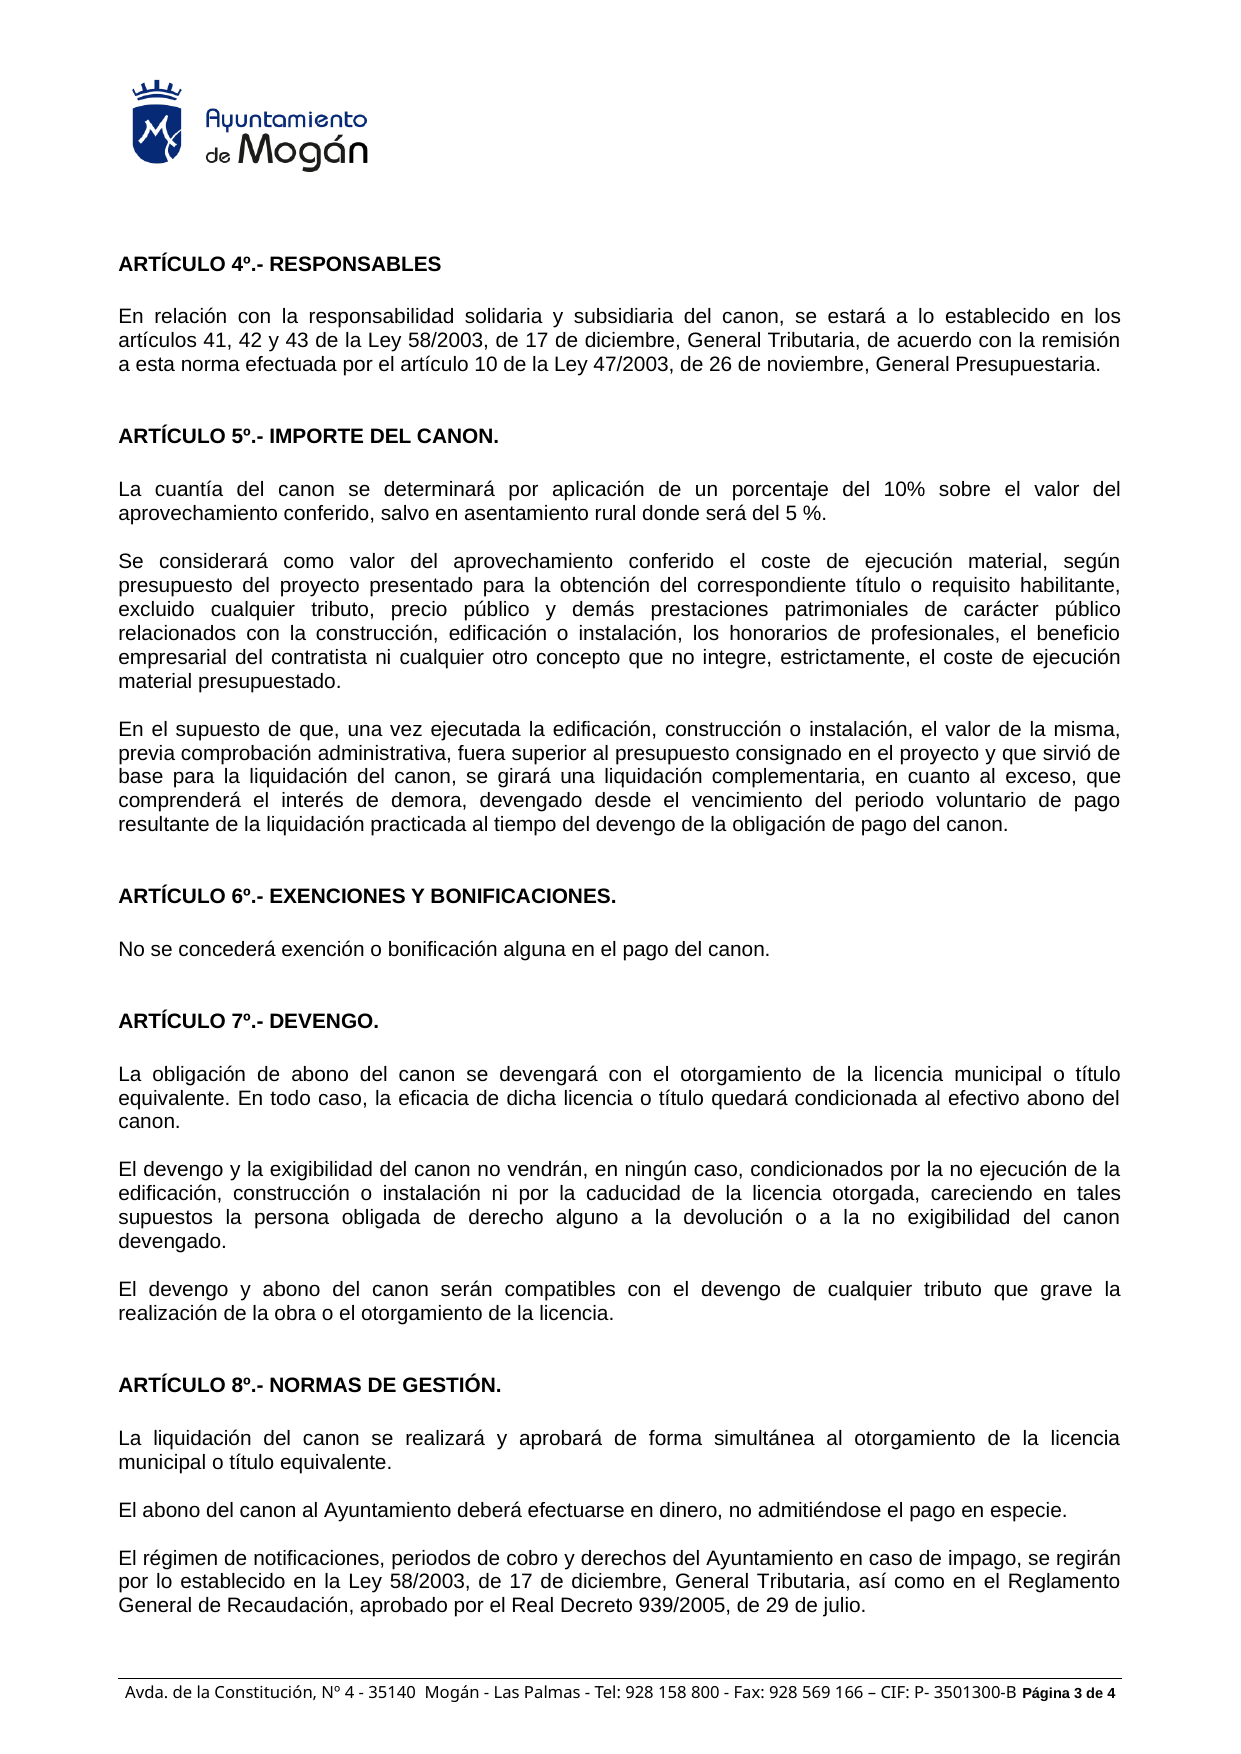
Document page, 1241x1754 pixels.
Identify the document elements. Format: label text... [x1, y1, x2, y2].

text ARTÍCULO 5º.- IMPORTE DEL CANON. [118, 424, 1122, 448]
list ARTÍCULO 6º.- EXENCIONES Y BONIFICACIONES. [118, 884, 1122, 908]
text No se concederá exención o bonificación alguna en el pago del canon. [118, 937, 1122, 961]
text ARTÍCULO 8º.- NORMAS DE GESTIÓN. [118, 1373, 1122, 1397]
picture [117, 58, 385, 190]
list La cuantía del canon se determinará por aplicación de un porcentaje del 10% sobre el valor del aprovechamiento conferido, salvo en asentamiento rural donde será del 5 %. [118, 477, 1122, 524]
text En relación con la responsabilidad solidaria y subsidiaria del canon, se estará a lo establecido en los artículos 41, 42 y 43 de la Ley 58/2003, de 17 de diciembre, General Tributaria, de acuerdo con la remisión a esta norma efectuada por el artículo 10 de la Ley 47/2003, de 26 de noviembre, General Presupuestaria. [118, 304, 1122, 376]
text ARTÍCULO 4º.- RESPONSABLES [118, 251, 1122, 275]
text El régimen de notificaciones, periodos de cobro y derechos del Ayuntamiento en caso de impago, se regirán por lo establecido en la Ley 58/2003, de 17 de diciembre, General Tributaria, así como en el Reglamento General de Recaudación, aprobado por el Real Decreto 939/2005, de 29 de julio. [118, 1545, 1122, 1617]
text La obligación de abono del canon se devengará con el otorgamiento de la licencia municipal o título equivalente. En todo caso, la eficacia de dicha licencia o título quedará condicionada al efectivo abono del canon. [118, 1061, 1122, 1133]
list En el supuesto de que, una vez ejecutada la edificación, construcción o instalación, el valor de la misma, previa comprobación administrativa, fuera superior al presupuesto consignado en el proyecto y que sirvió de base para la liquidación del canon, se girará una liquidación complementaria, en cuanto al exceso, que comprenderá el interés de demora, devengado desde el vencimiento del periodo voluntario de pago resultante de la liquidación practicada al tiempo del devengo de la obligación de pago del canon. [118, 716, 1122, 836]
text El abono del canon al Ayuntamiento deberá efectuarse en dinero, no admitiéndose el pago en especie. [118, 1497, 1122, 1521]
text El devengo y la exigibilidad del canon no vendrán, en ningún caso, condicionados por la no ejecución de la edificación, construcción o instalación ni por la caducidad de la licencia otorgada, careciendo en tales supuestos la persona obligada de derecho alguno a la devolución o a la no exigibilidad del canon devengado. [118, 1157, 1122, 1253]
list Se considerará como valor del aprovechamiento conferido el coste de ejecución material, según presupuesto del proyecto presentado para la obtención del correspondiente título o requisito habilitante, excluido cualquier tributo, precio público y demás prestaciones patrimoniales de carácter público relacionados con la construcción, edificación o instalación, los honorarios de profesionales, el beneficio empresarial del contratista ni cualquier otro concepto que no integre, estrictamente, el coste de ejecución material presupuestado. [118, 549, 1122, 692]
text El devengo y abono del canon serán compatibles con el devengo de cualquier tributo que grave la realización de la obra o el otorgamiento de la licencia. [118, 1277, 1122, 1325]
text La liquidación del canon se realizará y aprobará de forma simultánea al otorgamiento de la licencia municipal o título equivalente. [118, 1426, 1122, 1473]
text ARTÍCULO 7º.- DEVENGO. [118, 1009, 1122, 1033]
